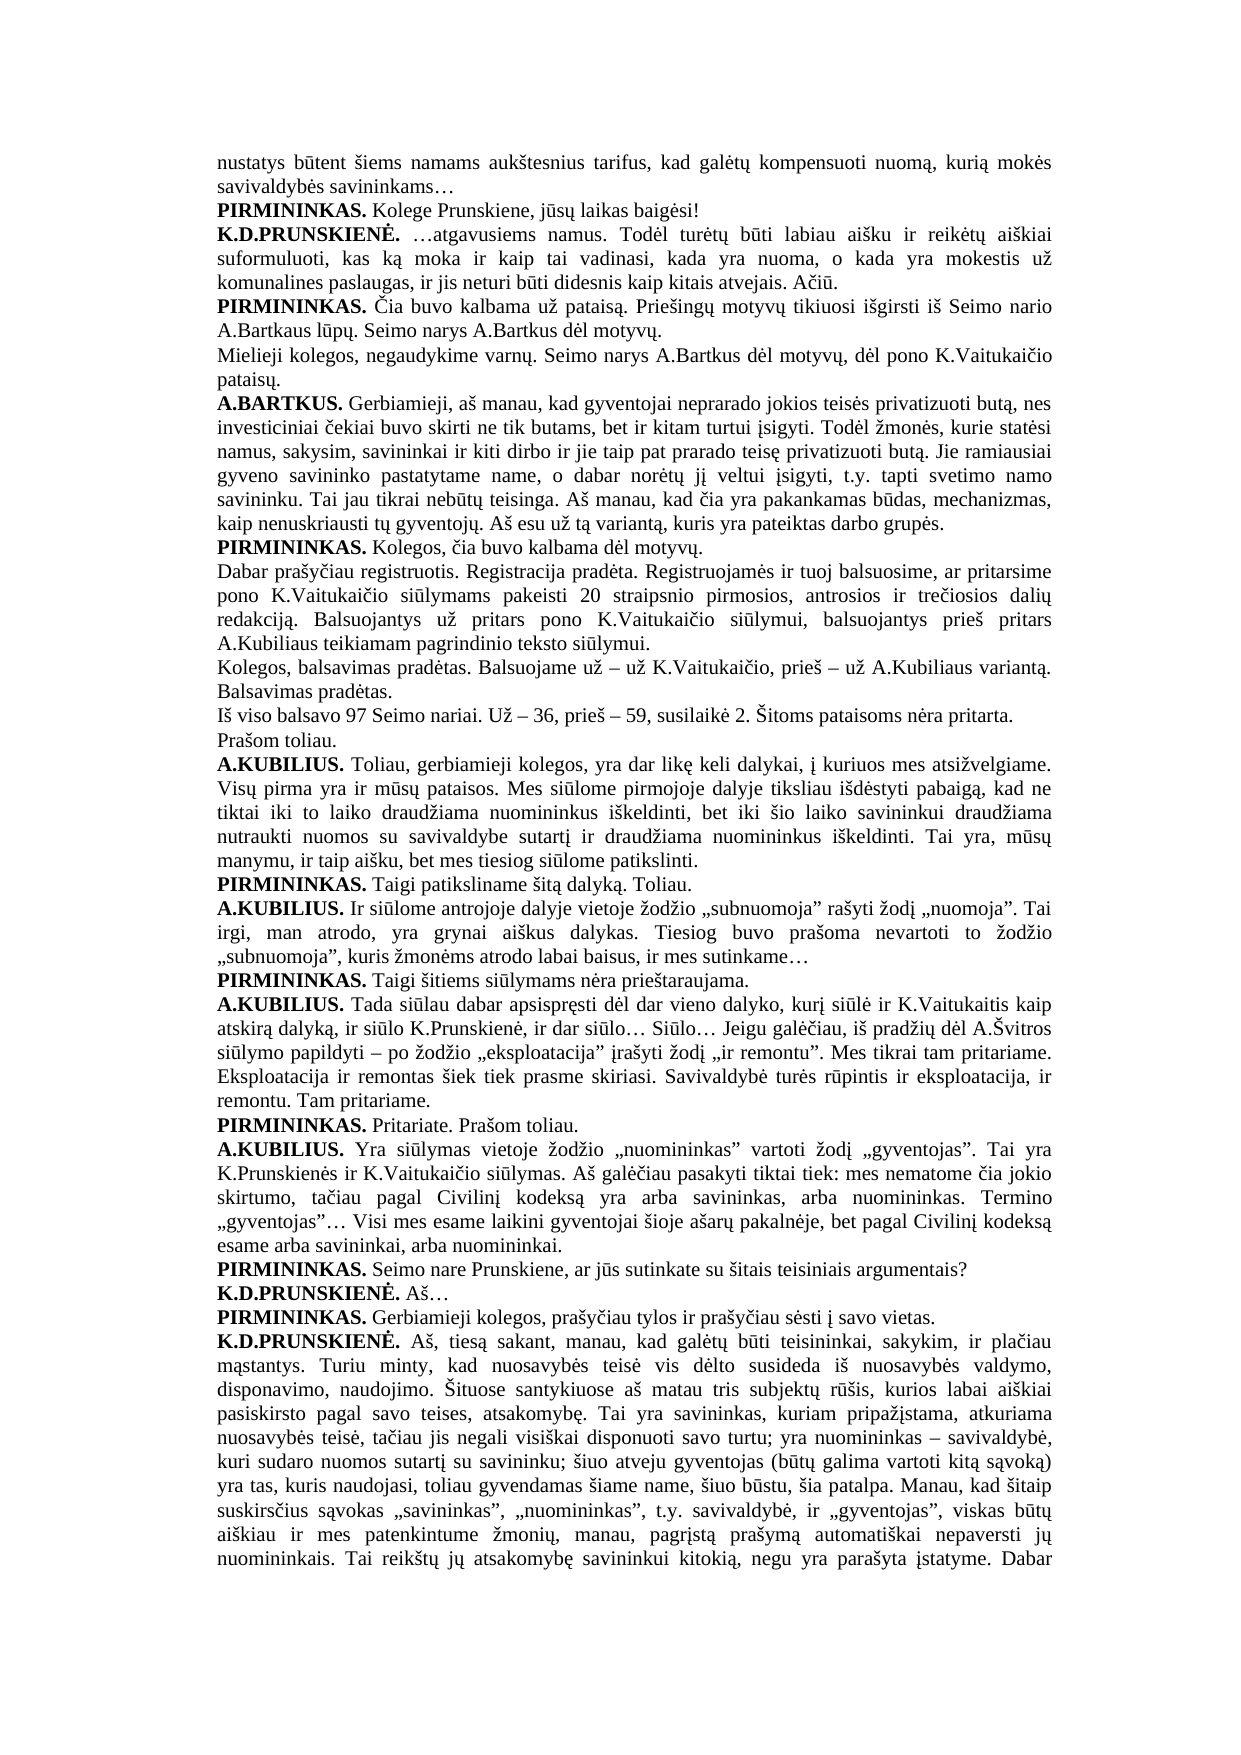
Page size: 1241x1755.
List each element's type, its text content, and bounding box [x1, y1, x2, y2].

text PIRMININKAS. Taigi šitiems siūlymams nėra prieštaraujama. [217, 968, 1053, 992]
text PIRMININKAS. Pritariate. Prašom toliau. [217, 1112, 1053, 1137]
text Kolegos, balsavimas pradėtas. Balsuojame už – už K.Vaitukaičio, prieš – už A.Kubiliaus variantą. Balsavimas pradėtas. [217, 655, 1053, 703]
text PIRMININKAS. Kolege Prunskiene, jūsų laikas baigėsi! [217, 198, 1053, 222]
text PIRMININKAS. Čia buvo kalbama už pataisą. Priešingų motyvų tikiuosi išgirsti iš Seimo nario A.Bartkaus lūpų. Seimo narys A.Bartkus dėl motyvų. [217, 294, 1053, 342]
text A.KUBILIUS. Toliau, gerbiamieji kolegos, yra dar likę keli dalykai, į kuriuos mes atsižvelgiame. Visų pirma yra ir mūsų pataisos. Mes siūlome pirmojoje dalyje tiksliau išdėstyti pabaigą, kad ne tiktai iki to laiko draudžiama nuomininkus iškeldinti, bet iki šio laiko savininkui draudžiama nutraukti nuomos su savivaldybe sutartį ir draudžiama nuomininkus iškeldinti. Tai yra, mūsų manymu, ir taip aišku, bet mes tiesiog siūlome patikslinti. [217, 752, 1053, 872]
text A.BARTKUS. Gerbiamieji, aš manau, kad gyventojai neprarado jokios teisės privatizuoti butą, nes investiciniai čekiai buvo skirti ne tik butams, bet ir kitam turtui įsigyti. Todėl žmonės, kurie statėsi namus, sakysim, savininkai ir kiti dirbo ir jie taip pat prarado teisę privatizuoti butą. Jie ramiausiai gyveno savininko pastatytame name, o dabar norėtų jį veltui įsigyti, t.y. tapti svetimo namo savininku. Tai jau tikrai nebūtų teisinga. Aš manau, kad čia yra pakankamas būdas, mechanizmas, kaip nenuskriausti tų gyventojų. Aš esu už tą variantą, kuris yra pateiktas darbo grupės. [217, 391, 1053, 535]
text A.KUBILIUS. Tada siūlau dabar apsispręsti dėl dar vieno dalyko, kurį siūlė ir K.Vaitukaitis kaip atskirą dalyką, ir siūlo K.Prunskienė, ir dar siūlo… Siūlo… Jeigu galėčiau, iš pradžių dėl A.Švitros siūlymo papildyti – po žodžio „eksploatacija” įrašyti žodį „ir remontu”. Mes tikrai tam pritariame. Eksploatacija ir remontas šiek tiek prasme skiriasi. Savivaldybė turės rūpintis ir eksploatacija, ir remontu. Tam pritariame. [217, 992, 1053, 1112]
text Mielieji kolegos, negaudykime varnų. Seimo narys A.Bartkus dėl motyvų, dėl pono K.Vaitukaičio pataisų. [217, 342, 1053, 391]
text K.D.PRUNSKIENĖ. Aš, tiesą sakant, manau, kad galėtų būti teisininkai, sakykim, ir plačiau mąstantys. Turiu minty, kad nuosavybės teisė vis dėlto susideda iš nuosavybės valdymo, disponavimo, naudojimo. Šituose santykiuose aš matau tris subjektų rūšis, kurios labai aiškiai pasiskirsto pagal savo teises, atsakomybę. Tai yra savininkas, kuriam pripažįstama, atkuriama nuosavybės teisė, tačiau jis negali visiškai disponuoti savo turtu; yra nuomininkas – savivaldybė, kuri sudaro nuomos sutartį su savininku; šiuo atveju gyventojas (būtų galima vartoti kitą sąvoką) yra tas, kuris naudojasi, toliau gyvendamas šiame name, šiuo būstu, šia patalpa. Manau, kad šitaip suskirsčius sąvokas „savininkas”, „nuomininkas”, t.y. savivaldybė, ir „gyventojas”, viskas būtų aiškiau ir mes patenkintume žmonių, manau, pagrįstą prašymą automatiškai nepaversti jų nuomininkais. Tai reikštų jų atsakomybę savininkui kitokią, negu yra parašyta įstatyme. Dabar [217, 1329, 1053, 1570]
text PIRMININKAS. Gerbiamieji kolegos, prašyčiau tylos ir prašyčiau sėsti į savo vietas. [217, 1305, 1053, 1329]
text Iš viso balsavo 97 Seimo nariai. Už – 36, prieš – 59, susilaikė 2. Šitoms pataisoms nėra pritarta. [217, 703, 1053, 727]
text PIRMININKAS. Kolegos, čia buvo kalbama dėl motyvų. [217, 535, 1053, 559]
text Prašom toliau. [217, 727, 1053, 752]
text nustatys būtent šiems namams aukštesnius tarifus, kad galėtų kompensuoti nuomą, kurią mokės savivaldybės savininkams… [217, 150, 1053, 198]
text A.KUBILIUS. Yra siūlymas vietoje žodžio „nuomininkas” vartoti žodį „gyventojas”. Tai yra K.Prunskienės ir K.Vaitukaičio siūlymas. Aš galėčiau pasakyti tiktai tiek: mes nematome čia jokio skirtumo, tačiau pagal Civilinį kodeksą yra arba savininkas, arba nuomininkas. Termino „gyventojas”… Visi mes esame laikini gyventojai šioje ašarų pakalnėje, bet pagal Civilinį kodeksą esame arba savininkai, arba nuomininkai. [217, 1137, 1053, 1257]
text PIRMININKAS. Seimo nare Prunskiene, ar jūs sutinkate su šitais teisiniais argumentais? [217, 1257, 1053, 1281]
text K.D.PRUNSKIENĖ. Aš… [217, 1281, 1053, 1305]
text A.KUBILIUS. Ir siūlome antrojoje dalyje vietoje žodžio „subnuomoja” rašyti žodį „nuomoja”. Tai irgi, man atrodo, yra grynai aiškus dalykas. Tiesiog buvo prašoma nevartoti to žodžio „subnuomoja”, kuris žmonėms atrodo labai baisus, ir mes sutinkame… [217, 896, 1053, 968]
text Dabar prašyčiau registruotis. Registracija pradėta. Registruojamės ir tuoj balsuosime, ar pritarsime pono K.Vaitukaičio siūlymams pakeisti 20 straipsnio pirmosios, antrosios ir trečiosios dalių redakciją. Balsuojantys už pritars pono K.Vaitukaičio siūlymui, balsuojantys prieš pritars A.Kubiliaus teikiamam pagrindinio teksto siūlymui. [217, 559, 1053, 655]
text K.D.PRUNSKIENĖ. …atgavusiems namus. Todėl turėtų būti labiau aišku ir reikėtų aiškiai suformuluoti, kas ką moka ir kaip tai vadinasi, kada yra nuoma, o kada yra mokestis už komunalines paslaugas, ir jis neturi būti didesnis kaip kitais atvejais. Ačiū. [217, 222, 1053, 294]
text PIRMININKAS. Taigi patiksliname šitą dalyką. Toliau. [217, 872, 1053, 896]
